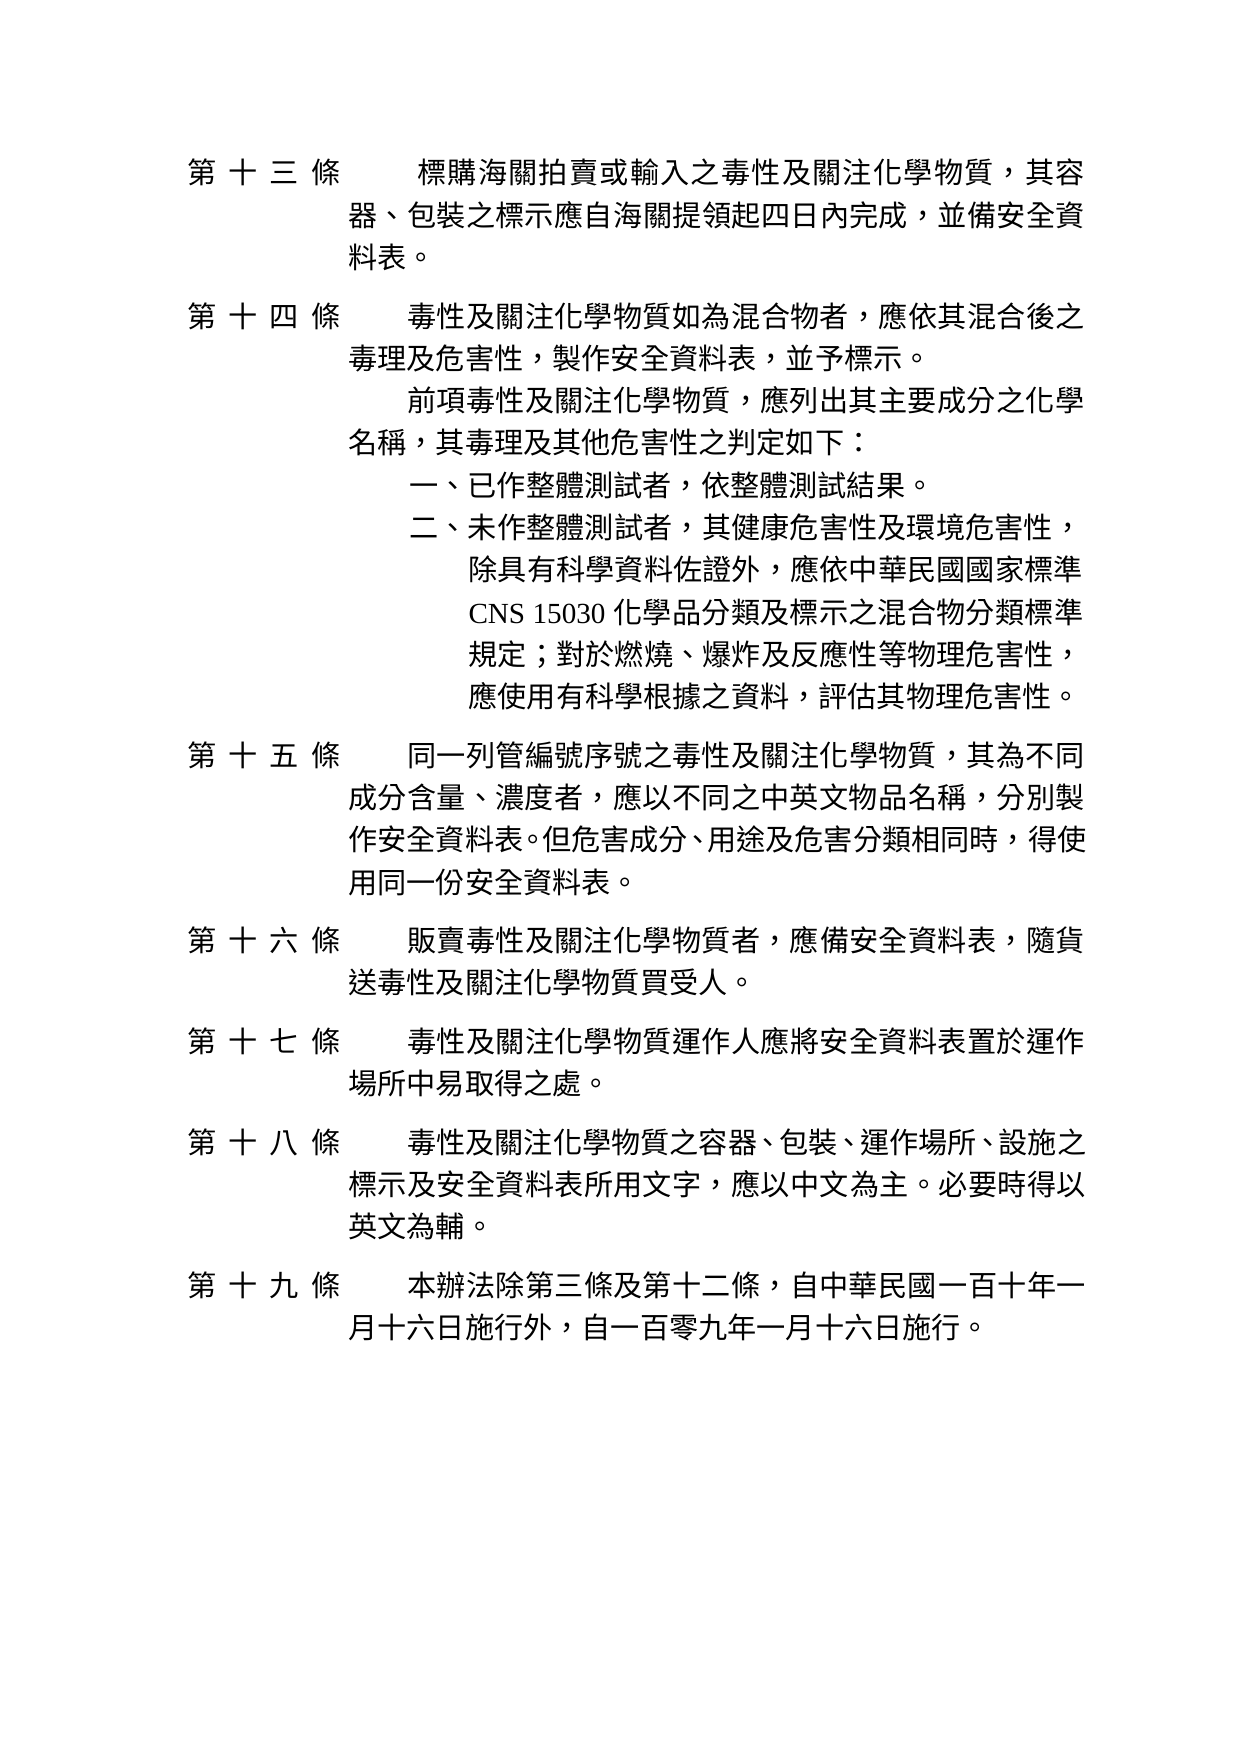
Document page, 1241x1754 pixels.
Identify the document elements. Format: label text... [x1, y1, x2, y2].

table_cell 第十四條 [184, 293, 345, 732]
table_cell 第十五條 [184, 732, 345, 918]
table_cell 毒性及關注化學物質如為混合物者，應依其混合後之毒理及危害性，製作安全資料表，並予標示。 前項毒性及關注化學物質，應列出其主要成分之化學名稱，其毒理及其他危害性之判定如下： 一、已作整體測試者，依整體測試結果。 二、未作整體測試者，其健康危害性及環境危害性，除具有科學資料佐證外，應依中華民國國家標準 CNS 15030 化學品分類及標示之混合物分類標準規定；對於燃燒、爆炸及反應性等物理危害性，應使用有科學根據之資料，評估其物理危害性。 [345, 293, 1089, 732]
table_cell 第十八條 [184, 1119, 345, 1262]
table_cell 本辦法除第三條及第十二條，自中華民國一百十年一月十六日施行外，自一百零九年一月十六日施行。 [345, 1263, 1089, 1363]
table_cell 第十三條 [184, 150, 345, 293]
table_cell 毒性及關注化學物質運作人應將安全資料表置於運作場所中易取得之處。 [345, 1019, 1089, 1119]
table_cell 同一列管編號序號之毒性及關注化學物質，其為不同成分含量、濃度者，應以不同之中英文物品名稱，分別製作安全資料表。但危害成分、用途及危害分類相同時，得使用同一份安全資料表。 [345, 732, 1089, 918]
table_cell 販賣毒性及關注化學物質者，應備安全資料表，隨貨送毒性及關注化學物質買受人。 [345, 918, 1089, 1018]
table_cell 標購海關拍賣或輸入之毒性及關注化學物質，其容器、包裝之標示應自海關提領起四日內完成，並備安全資料表。 [345, 150, 1089, 293]
table_cell 毒性及關注化學物質之容器、包裝、運作場所、設施之標示及安全資料表所用文字，應以中文為主。必要時得以英文為輔。 [345, 1119, 1089, 1262]
table_cell 第十六條 [184, 918, 345, 1018]
table_cell 第十九條 [184, 1263, 345, 1363]
table_cell 第十七條 [184, 1019, 345, 1119]
